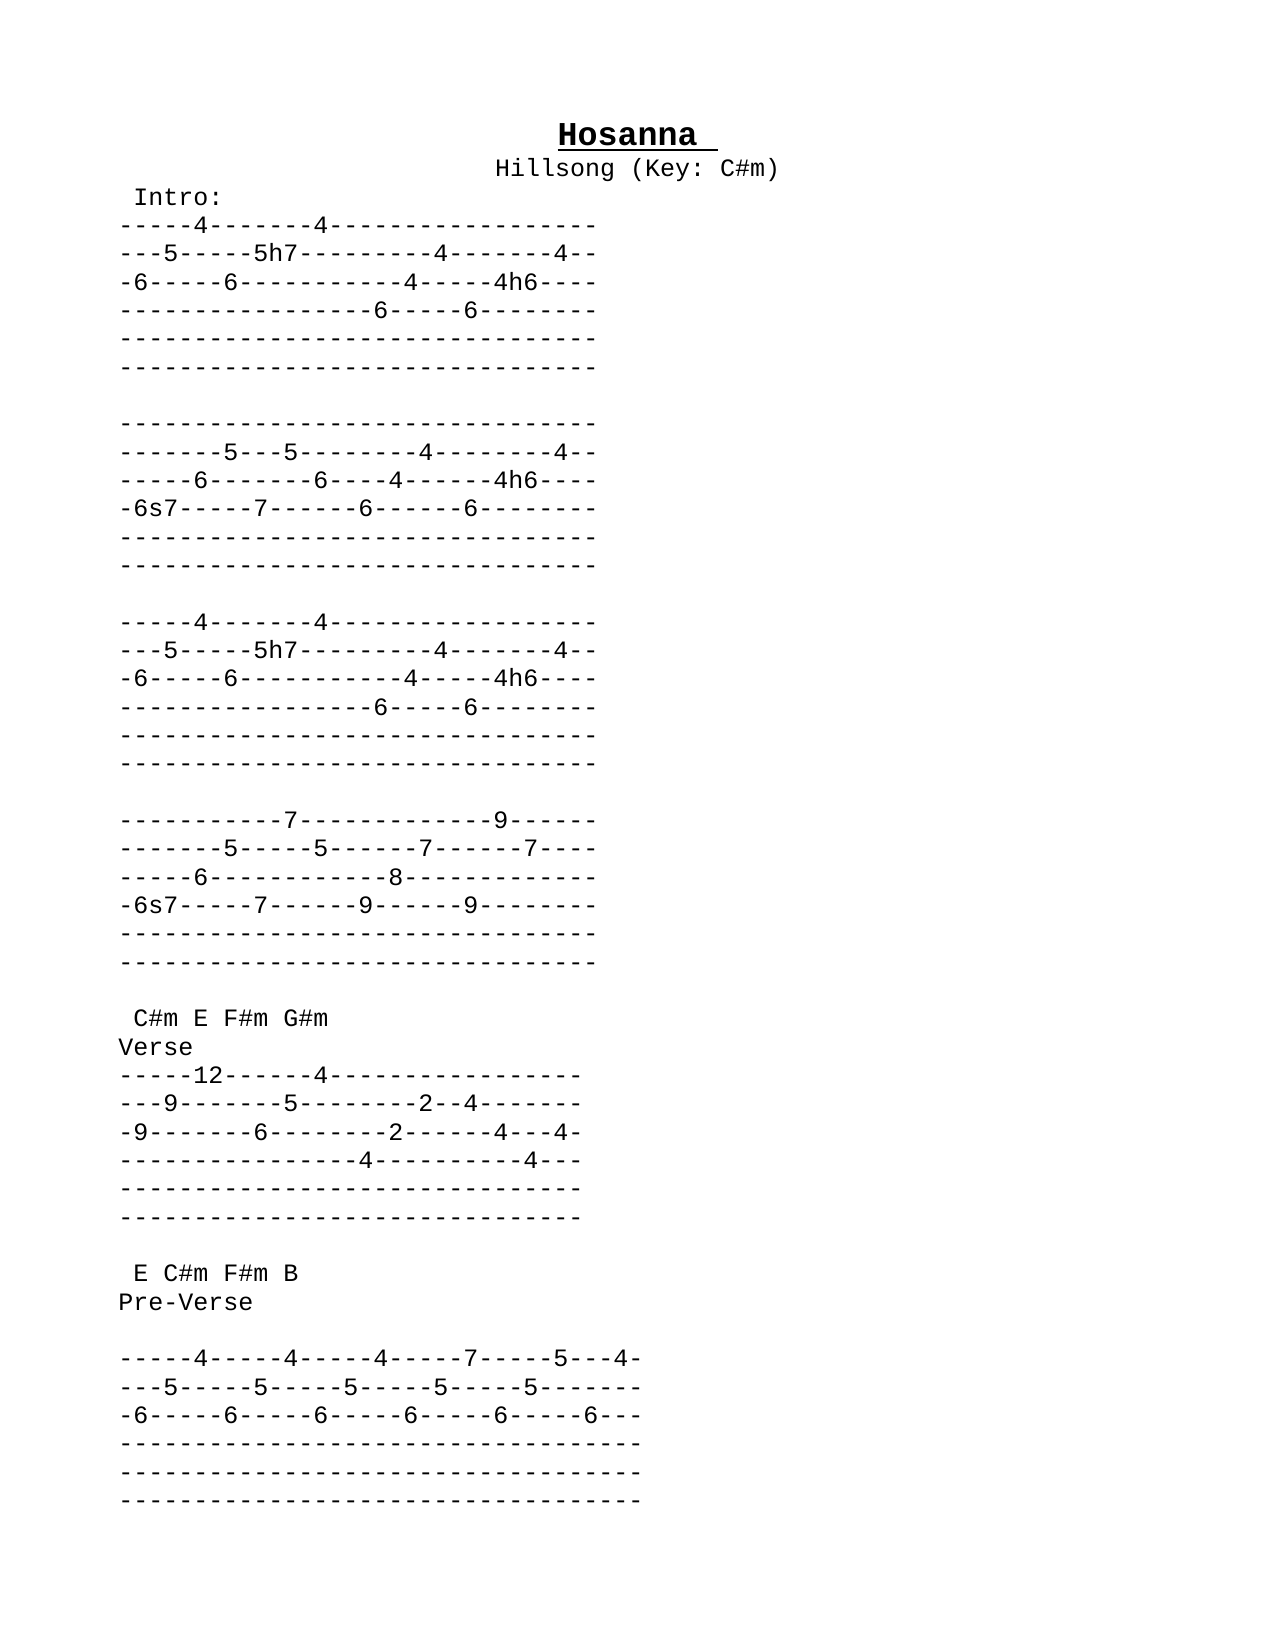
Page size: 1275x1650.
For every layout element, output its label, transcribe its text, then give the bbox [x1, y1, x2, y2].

text -------------------------------- [118, 354, 1157, 383]
text Hillsong (Key: C#m) [118, 156, 1157, 184]
text ----------------------------------- [118, 1431, 1157, 1459]
text -----4-------4------------------ [118, 609, 1157, 638]
text Hosanna [118, 118, 1157, 156]
text Verse [118, 1034, 1157, 1063]
text ----------------------------------- [118, 1459, 1157, 1488]
text -----4-------4------------------ [118, 213, 1157, 241]
text -6-----6-----------4-----4h6---- [118, 666, 1157, 694]
text ---5-----5h7---------4-------4-- [118, 241, 1157, 269]
text C#m E F#m G#m [118, 1006, 1157, 1034]
text -------------------------------- [118, 553, 1157, 581]
text -------------------------------- [118, 751, 1157, 779]
text -------------------------------- [118, 411, 1157, 439]
text ----------------4----------4--- [118, 1148, 1157, 1176]
text -------------------------------- [118, 921, 1157, 949]
text -----------7-------------9------ [118, 808, 1157, 836]
text ------------------------------- [118, 1176, 1157, 1204]
text -9-------6--------2------4---4- [118, 1119, 1157, 1148]
text -6s7-----7------6------6-------- [118, 496, 1157, 524]
text E C#m F#m B [118, 1261, 1157, 1289]
text -----12------4----------------- [118, 1063, 1157, 1091]
text Intro: [118, 184, 1157, 213]
text -6-----6-----6-----6-----6-----6--- [118, 1403, 1157, 1431]
text ---9-------5--------2--4------- [118, 1091, 1157, 1119]
text -6-----6-----------4-----4h6---- [118, 269, 1157, 298]
text -------5-----5------7------7---- [118, 836, 1157, 864]
text ----------------------------------- [118, 1488, 1157, 1516]
text -------------------------------- [118, 723, 1157, 751]
text ---5-----5-----5-----5-----5------- [118, 1374, 1157, 1403]
text -6s7-----7------9------9-------- [118, 893, 1157, 921]
text -------------------------------- [118, 949, 1157, 978]
text -------5---5--------4--------4-- [118, 439, 1157, 468]
text -----4-----4-----4-----7-----5---4- [118, 1346, 1157, 1374]
text -------------------------------- [118, 524, 1157, 553]
text -----------------6-----6-------- [118, 298, 1157, 326]
text -----6------------8------------- [118, 864, 1157, 893]
text -----------------6-----6-------- [118, 694, 1157, 723]
text -----6-------6----4------4h6---- [118, 468, 1157, 496]
text Pre-Verse [118, 1289, 1157, 1318]
text ------------------------------- [118, 1204, 1157, 1233]
text ---5-----5h7---------4-------4-- [118, 638, 1157, 666]
text -------------------------------- [118, 326, 1157, 354]
